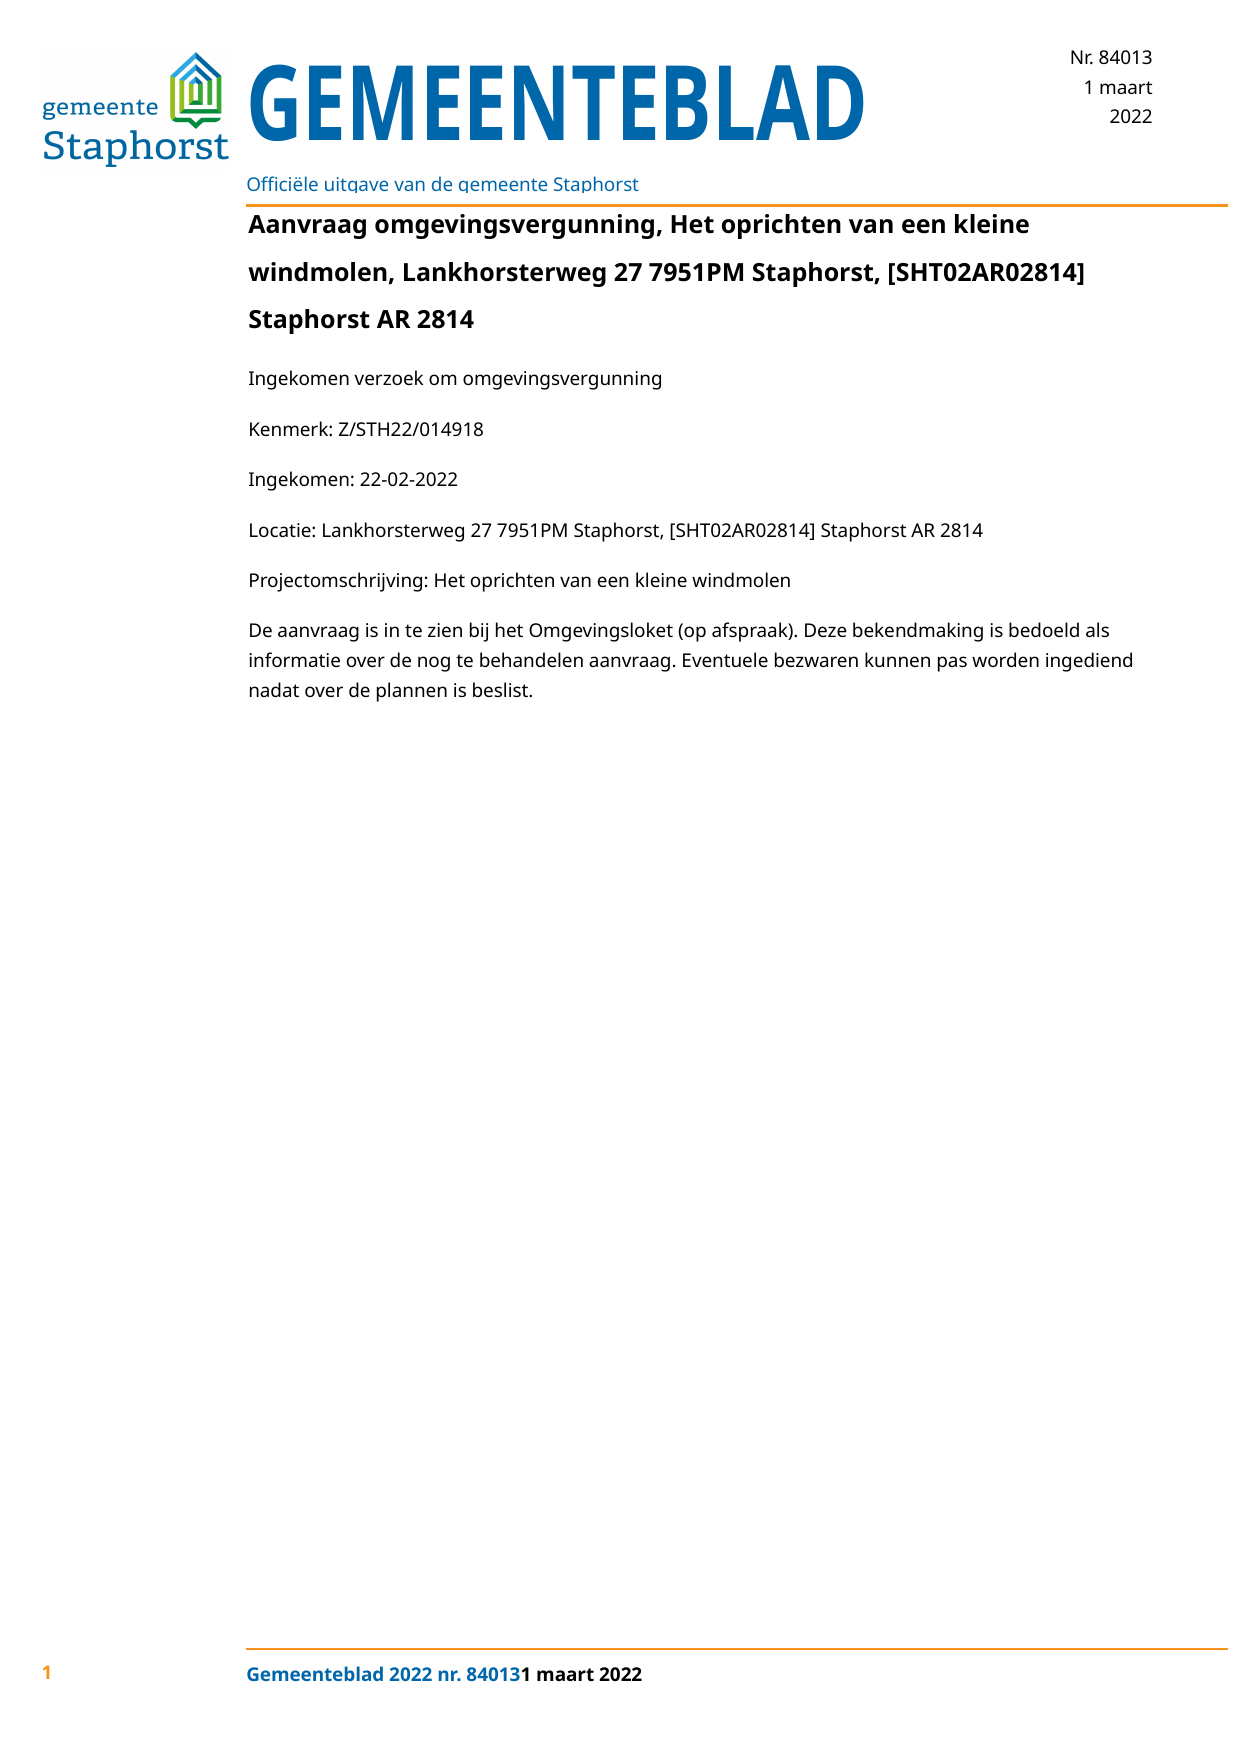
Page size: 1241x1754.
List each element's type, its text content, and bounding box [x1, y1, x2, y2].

text Kenmerk: Z/STH22/014918 [248, 416, 1152, 442]
text Projectomschrijving: Het oprichten van een kleine windmolen [248, 567, 1152, 593]
text Ingekomen verzoek om omgevingsvergunning [248, 366, 1152, 391]
text Locatie: Lankhorsterweg 27 7951PM Staphorst, [SHT02AR02814] Staphorst AR 2814 [248, 517, 1152, 542]
text De aanvraag is in te zien bij het Omgevingsloket (op afspraak). Deze bekendmaking is bedoeld als informatie over de nog te behandelen aanvraag. Eventuele bezwaren kunnen pas worden ingediend nadat over de plannen is beslist. [248, 618, 1152, 702]
picture [41, 47, 231, 172]
text Ingekomen: 22-02-2022 [248, 466, 1152, 492]
text Aanvraag omgevingsvergunning, Het oprichten van een kleine windmolen, Lankhorsterweg 27 7951PM Staphorst, [SHT02AR02814] Staphorst AR 2814 [248, 207, 1152, 336]
